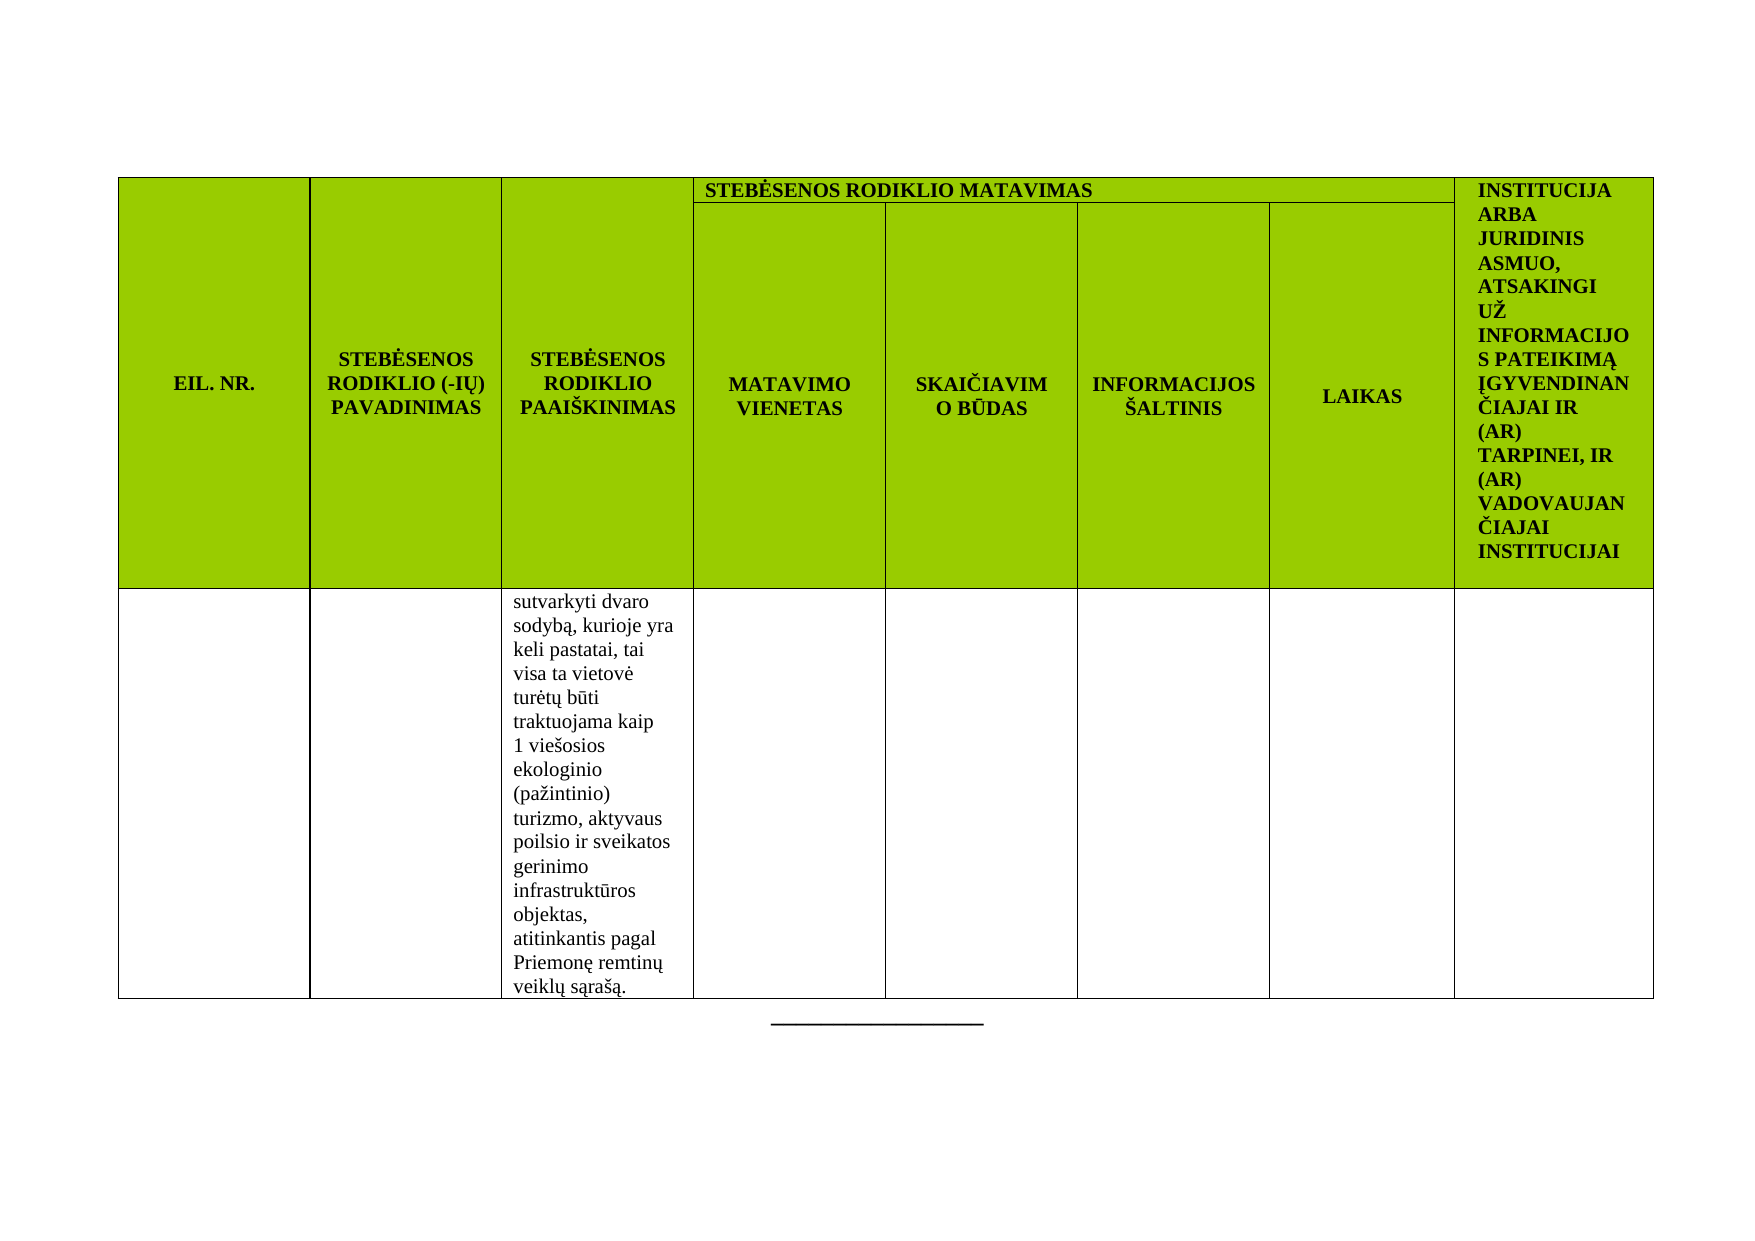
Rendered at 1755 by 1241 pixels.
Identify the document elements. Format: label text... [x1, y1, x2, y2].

table_cell [119, 589, 309, 998]
table_cell LAIKAS [1270, 203, 1454, 588]
table_header EIL. NR. [119, 178, 309, 588]
table_cell [886, 589, 1077, 998]
text _________________ [118, 999, 1636, 1028]
table_cell [1078, 589, 1269, 998]
table_cell [694, 589, 885, 998]
table_cell [1455, 589, 1653, 998]
table_cell [311, 589, 501, 998]
table_header STEBĖSENOS RODIKLIO PAAIŠKINIMAS [502, 178, 693, 588]
table_cell SKAIČIAVIMO BŪDAS [886, 203, 1077, 588]
table_header STEBĖSENOS RODIKLIO (-IŲ) PAVADINIMAS [311, 178, 501, 588]
table_cell sutvarkyti dvaro sodybą, kurioje yra keli pastatai, tai visa ta vietovė turėtų būti traktuojama kaip 1 viešosios ekologinio (pažintinio) turizmo, aktyvaus poilsio ir sveikatos gerinimo infrastruktūros objektas, atitinkantis pagal Priemonę remtinų veiklų sąrašą. [502, 589, 693, 998]
table_cell MATAVIMO VIENETAS [694, 203, 885, 588]
table_header STEBĖSENOS RODIKLIO MATAVIMAS [694, 178, 1454, 202]
table_cell INFORMACIJOS ŠALTINIS [1078, 203, 1269, 588]
table_header INSTITUCIJA ARBA JURIDINIS ASMUO, ATSAKINGI UŽ INFORMACIJOS PATEIKIMĄ ĮGYVENDINANČIAJAI IR (AR) TARPINEI, IR (AR) VADOVAUJANČIAJAI INSTITUCIJAI [1455, 178, 1653, 588]
table_cell [1270, 589, 1454, 998]
